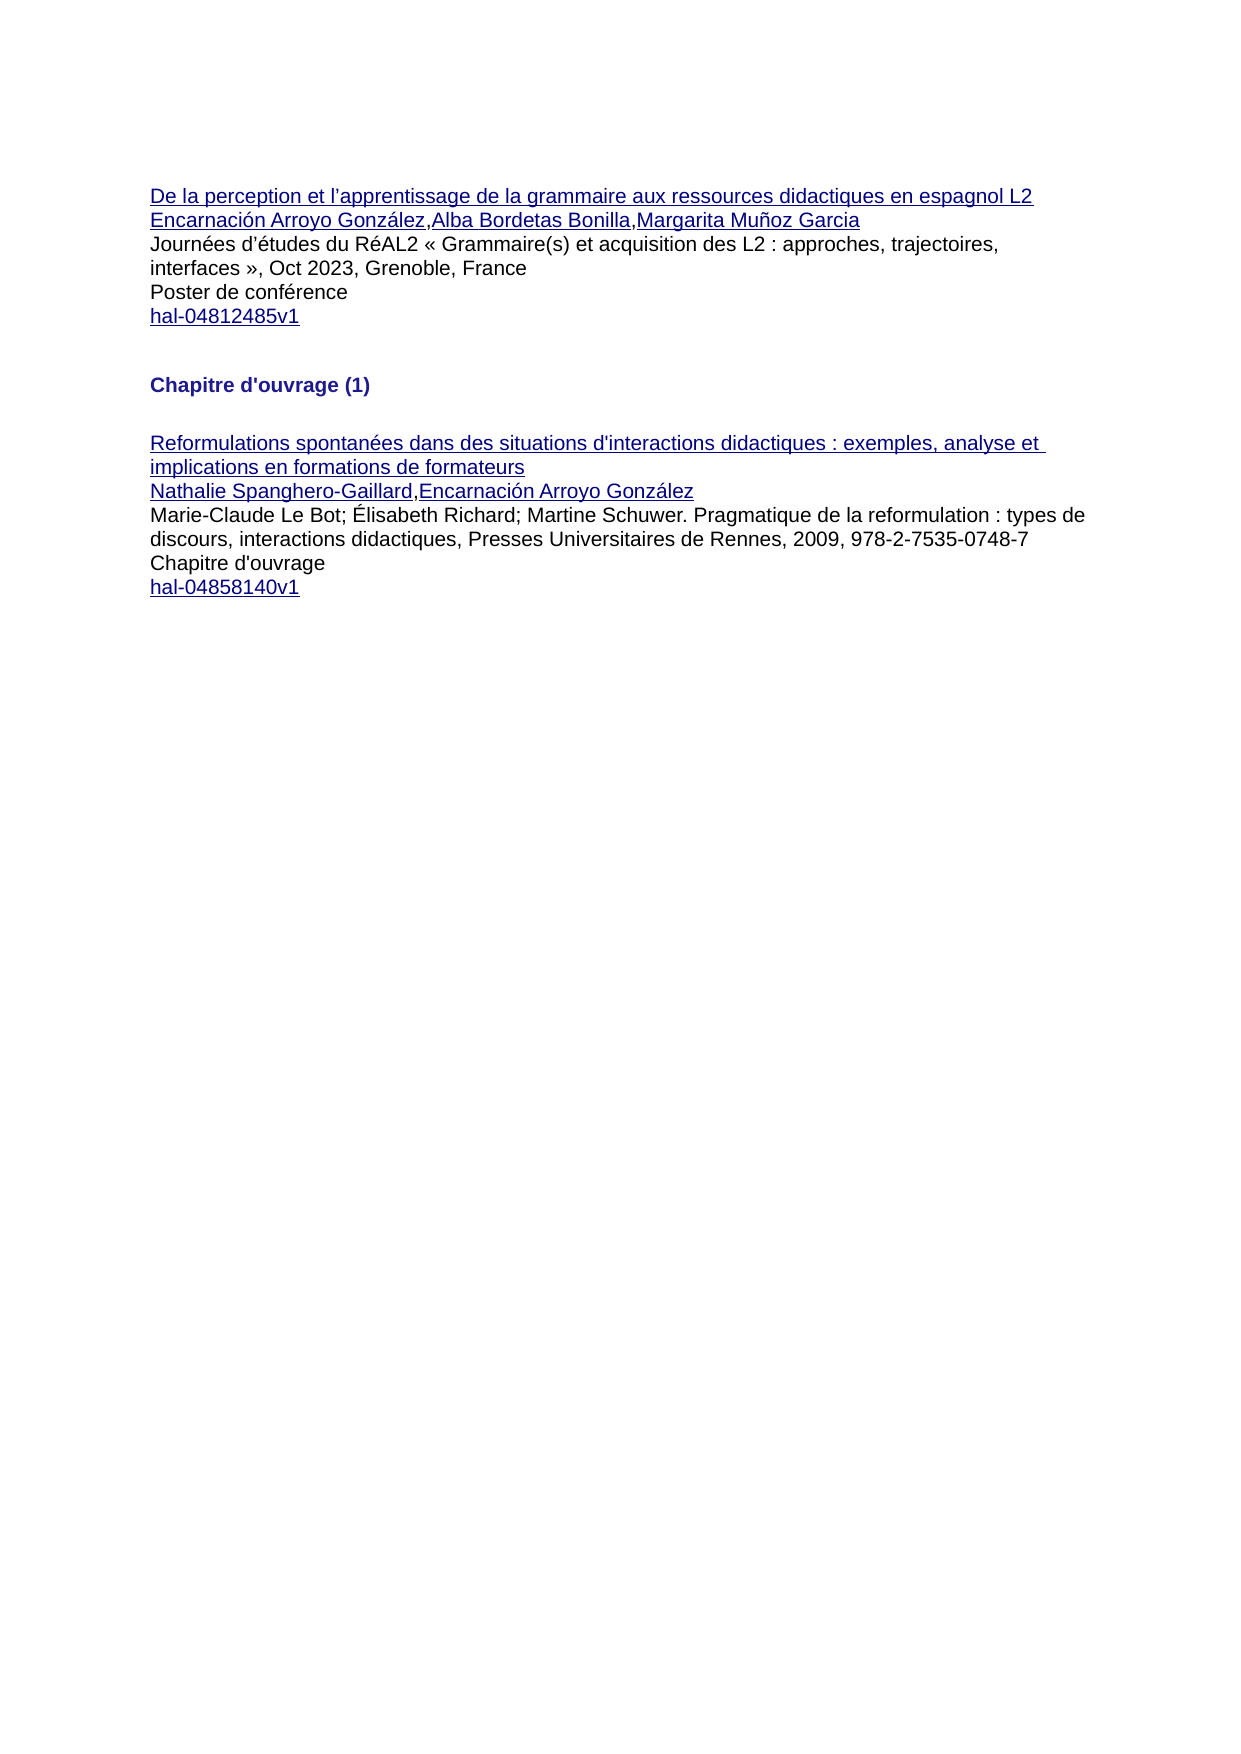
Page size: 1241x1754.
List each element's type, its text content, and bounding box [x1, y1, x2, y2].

table_header De la perception et l’apprentissage de la grammaire aux ressources didactiques en espagnol L2 Encarnación Arroyo González,Alba Bordetas Bonilla,Margarita Muñoz Garcia Journées d’études du RéAL2 « Grammaire(s) et acquisition des L2 : approches, trajectoires, interfaces », Oct 2023, Grenoble, France Poster de conférence hal-04812485v1 [150, 184, 1090, 328]
subtitle Chapitre d'ouvrage (1) [150, 373, 1090, 397]
table_header Reformulations spontanées dans des situations d'interactions didactiques : exemples, analyse et implications en formations de formateurs Nathalie Spanghero-Gaillard,Encarnación Arroyo González Marie-Claude Le Bot; Élisabeth Richard; Martine Schuwer. Pragmatique de la reformulation : types de discours, interactions didactiques, Presses Universitaires de Rennes, 2009, 978-2-7535-0748-7 Chapitre d'ouvrage hal-04858140v1 [150, 431, 1090, 599]
